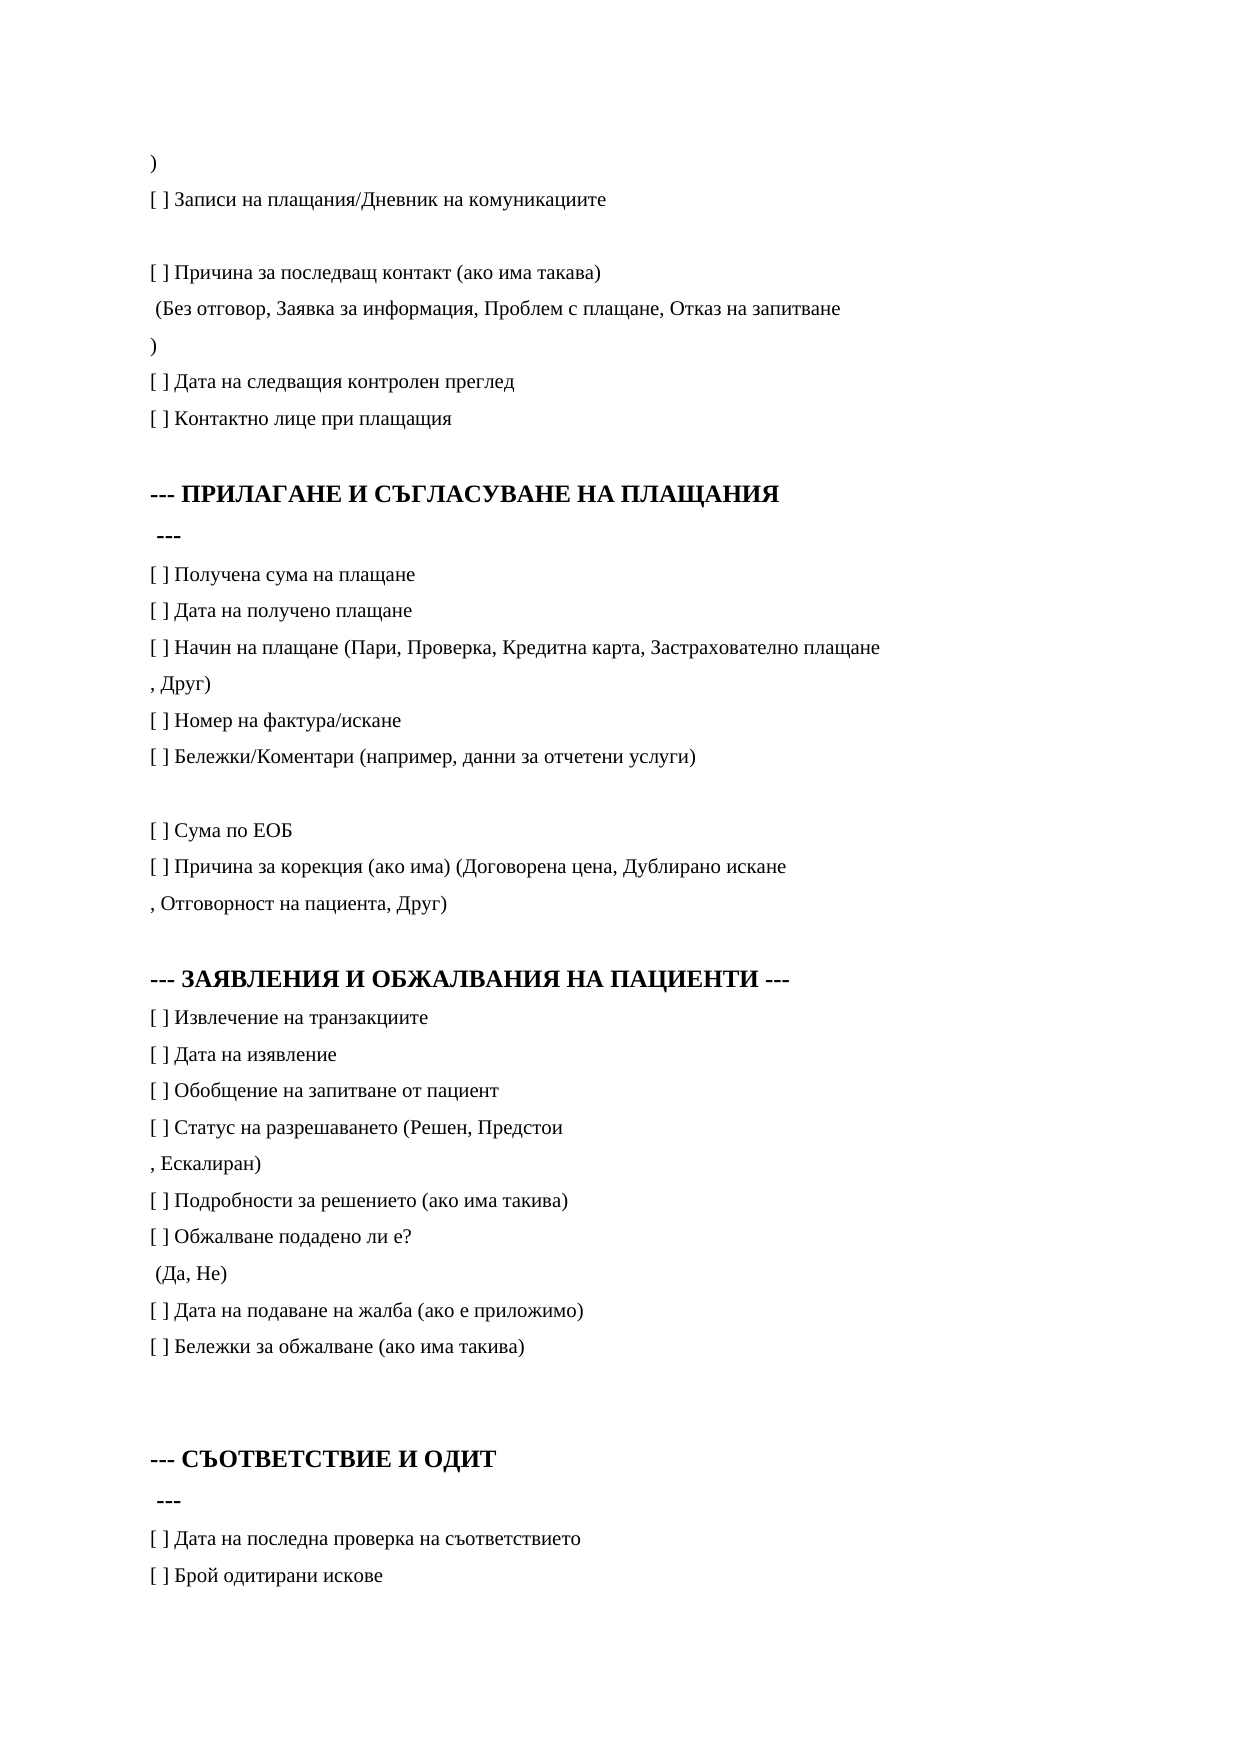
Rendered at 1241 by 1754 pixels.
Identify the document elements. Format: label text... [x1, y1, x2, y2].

text --- [150, 520, 1090, 549]
text [ ] Дата на следващия контролен преглед [150, 369, 1090, 393]
text [ ] Получена сума на плащане [150, 562, 1090, 586]
text [ ] Начин на плащане (Пари, Проверка, Кредитна карта, Застрахователно плащане [150, 635, 1090, 659]
text [ ] Подробности за решението (ако има такива) [150, 1188, 1090, 1212]
text ) [150, 150, 1090, 174]
text --- ПРИЛАГАНЕ И СЪГЛАСУВАНЕ НА ПЛАЩАНИЯ [150, 479, 1090, 508]
text [ ] Дата на подаване на жалба (ако е приложимо) [150, 1297, 1090, 1322]
text [ ] Обобщение на запитване от пациент [150, 1078, 1090, 1102]
text [ ] Причина за корекция (ако има) (Договорена цена, Дублирано искане [150, 854, 1090, 878]
text [ ] Брой одитирани искове [150, 1563, 1090, 1587]
text --- ЗАЯВЛЕНИЯ И ОБЖАЛВАНИЯ НА ПАЦИЕНТИ --- [150, 964, 1090, 992]
text [ ] Причина за последващ контакт (ако има такава) [150, 260, 1090, 284]
text [ ] Бележки за обжалване (ако има такива) [150, 1334, 1090, 1358]
text [ ] Контактно лице при плащащия [150, 406, 1090, 430]
text [ ] Статус на разрешаването (Решен, Предстои [150, 1115, 1090, 1139]
text [ ] Сума по ЕОБ [150, 817, 1090, 842]
text (Без отговор, Заявка за информация, Проблем с плащане, Отказ на запитване [150, 296, 1090, 320]
text [ ] Обжалване подадено ли е? [150, 1224, 1090, 1248]
text --- СЪОТВЕТСТВИЕ И ОДИТ [150, 1444, 1090, 1472]
text --- [150, 1485, 1090, 1514]
text ) [150, 333, 1090, 357]
text (Да, Не) [150, 1261, 1090, 1285]
text [ ] Дата на изявление [150, 1042, 1090, 1066]
text [ ] Дата на получено плащане [150, 598, 1090, 622]
text [ ] Дата на последна проверка на съответствието [150, 1526, 1090, 1550]
text , Ескалиран) [150, 1151, 1090, 1175]
text [ ] Бележки/Коментари (например, данни за отчетени услуги) [150, 744, 1090, 768]
text [ ] Записи на плащания/Дневник на комуникациите [150, 187, 1090, 211]
text [ ] Номер на фактура/искане [150, 708, 1090, 732]
text , Отговорност на пациента, Друг) [150, 891, 1090, 915]
text , Друг) [150, 671, 1090, 695]
text [ ] Извлечение на транзакциите [150, 1005, 1090, 1029]
